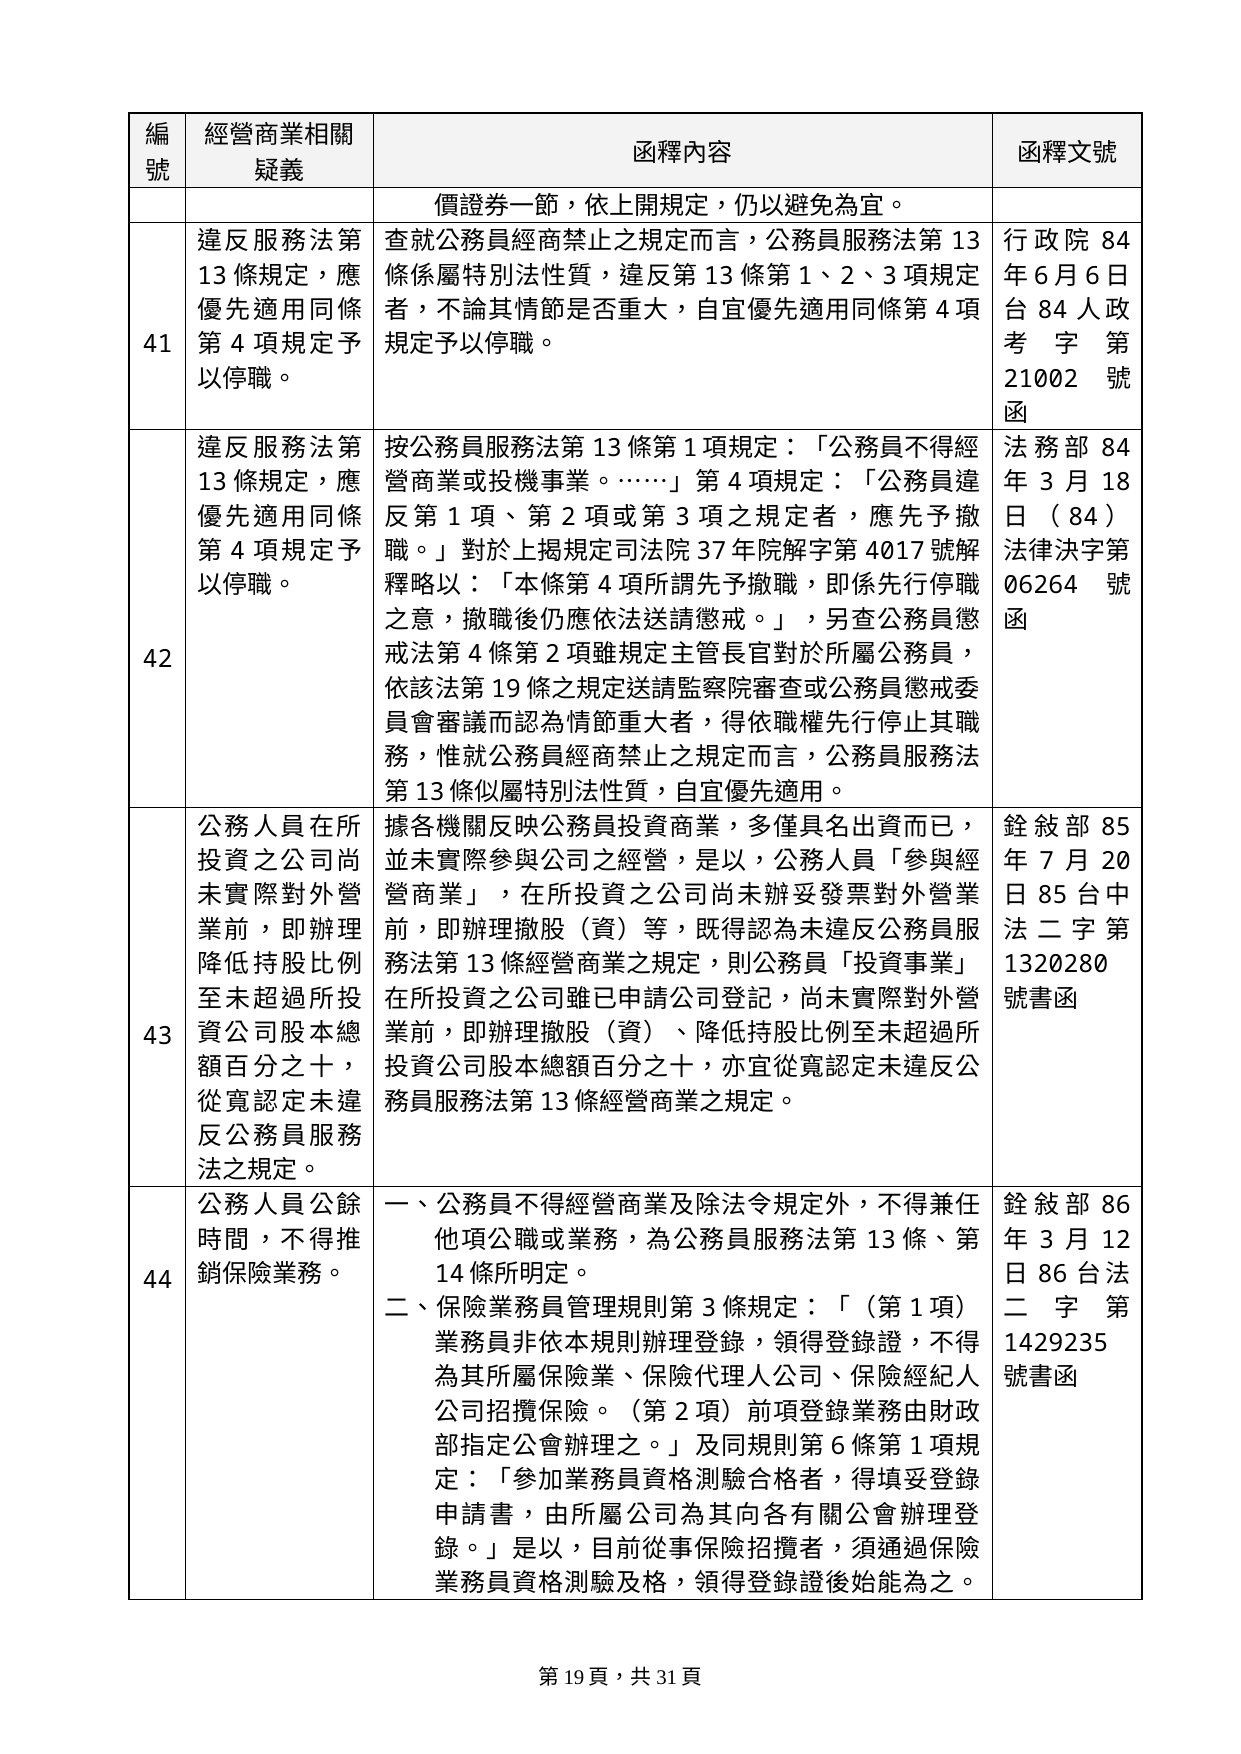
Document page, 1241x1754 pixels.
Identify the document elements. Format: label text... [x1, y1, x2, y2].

table_cell 銓敍部86年3月12日86台法二字第1429235號書函 [993, 1187, 1141, 1599]
table_cell 查就公務員經商禁止之規定而言，公務員服務法第13條係屬特別法性質，違反第13條第1、2、3項規定者，不論其情節是否重大，自宜優先適用同條第4項規定予以停職。 [374, 223, 992, 428]
table_cell 按公務員服務法第13條第1項規定：「公務員不得經營商業或投機事業。……」第4項規定：「公務員違反第1項、第2項或第3項之規定者，應先予撤職。」對於上揭規定司法院37年院解字第4017號解釋略以：「本條第4項所謂先予撤職，即係先行停職之意，撤職後仍應依法送請懲戒。」，另查公務員懲戒法第4條第2項雖規定主管長官對於所屬公務員，依該法第19條之規定送請監察院審查或公務員懲戒委員會審議而認為情節重大者，得依職權先行停止其職務，惟就公務員經商禁止之規定而言，公務員服務法第13條似屬特別法性質，自宜優先適用。 [374, 430, 992, 807]
table_cell 41 [130, 223, 185, 428]
table_cell 44 [130, 1187, 185, 1599]
table_cell 42 [130, 430, 185, 807]
table_header 函釋文號 [993, 114, 1141, 187]
table_cell 違反服務法第13條規定，應優先適用同條第4項規定予以停職。 [186, 430, 373, 807]
table_cell 銓敍部85年7月20日85台中法二字第1320280號書函 [993, 808, 1141, 1186]
table_cell [130, 188, 185, 222]
table_cell 43 [130, 808, 185, 1186]
table_cell 一、公務員不得經營商業及除法令規定外，不得兼任他項公職或業務，為公務員服務法第13條、第14條所明定。 二、保險業務員管理規則第3條規定：「（第1項）業務員非依本規則辦理登錄，領得登錄證，不得為其所屬保險業、保險代理人公司、保險經紀人公司招攬保險。（第2項）前項登錄業務由財政部指定公會辦理之。」及同規則第6條第1項規定：「參加業務員資格測驗合格者，得填妥登錄申請書，由所屬公司為其向各有關公會辦理登錄。」是以，目前從事保險招攬者，須通過保險業務員資格測驗及格，領得登錄證後始能為之。 [374, 1187, 992, 1599]
table_cell 據各機關反映公務員投資商業，多僅具名出資而已，並未實際參與公司之經營，是以，公務人員「參與經營商業」，在所投資之公司尚未辦妥發票對外營業前，即辦理撤股（資）等，既得認為未違反公務員服務法第13條經營商業之規定，則公務員「投資事業」在所投資之公司雖已申請公司登記，尚未實際對外營業前，即辦理撤股（資）、降低持股比例至未超過所投資公司股本總額百分之十，亦宜從寬認定未違反公務員服務法第13條經營商業之規定。 [374, 808, 992, 1186]
table_header 函釋內容 [374, 114, 992, 187]
table_cell [993, 188, 1141, 222]
table_cell [186, 188, 373, 222]
table_cell 公務人員公餘時間，不得推銷保險業務。 [186, 1187, 373, 1599]
table_header 經營商業相關疑義 [186, 114, 373, 187]
table_cell 法務部84年3月18日（84）法律決字第06264號函 [993, 430, 1141, 807]
table_cell 價證券一節，依上開規定，仍以避免為宜。 [374, 188, 992, 222]
table_cell 公務人員在所投資之公司尚未實際對外營業前，即辦理降低持股比例至未超過所投資公司股本總額百分之十，從寬認定未違反公務員服務法之規定。 [186, 808, 373, 1186]
table_cell 行政院84年6月6日台84人政考字第21002號函 [993, 223, 1141, 428]
table_cell 違反服務法第13條規定，應優先適用同條第4項規定予以停職。 [186, 223, 373, 428]
table_header 編號 [130, 114, 185, 187]
